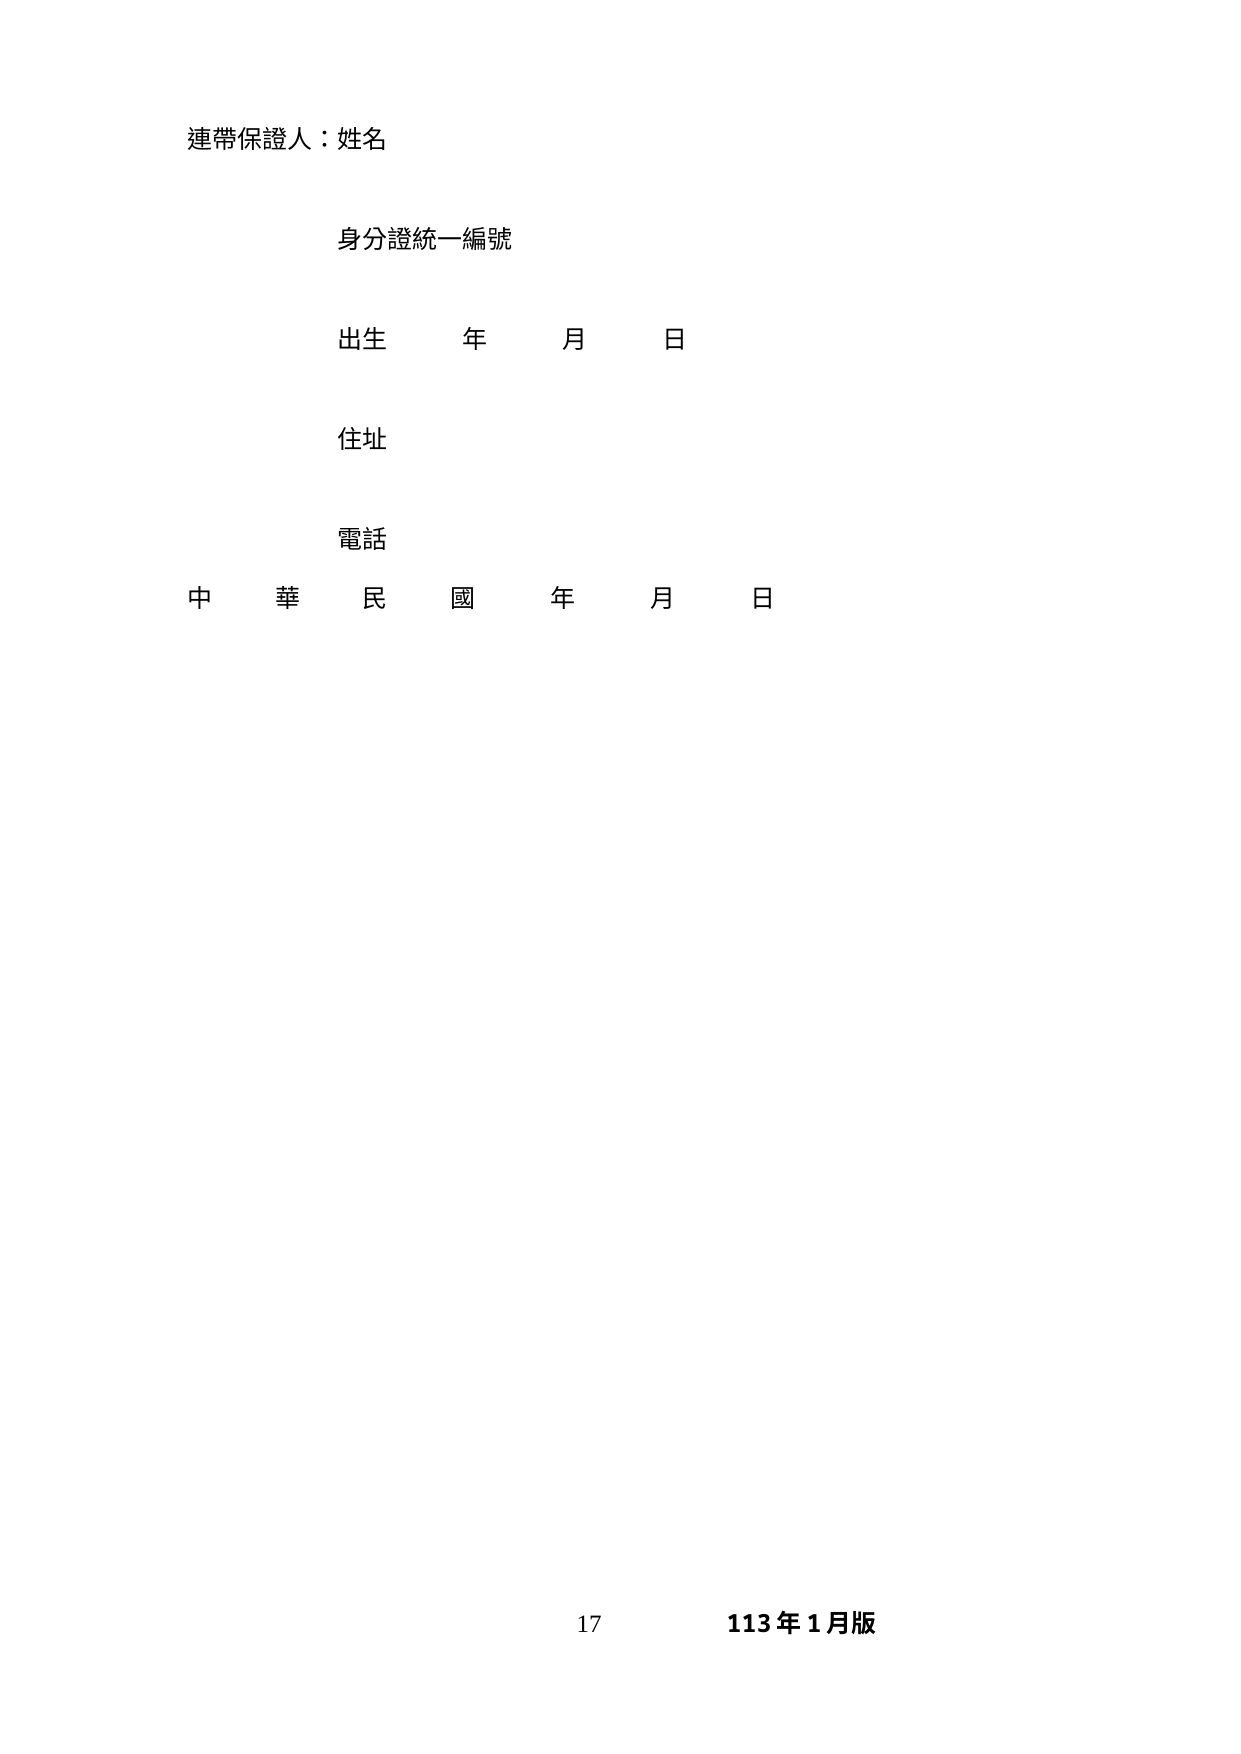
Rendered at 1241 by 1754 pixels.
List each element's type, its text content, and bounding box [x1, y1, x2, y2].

text 電話 [337, 496, 1053, 559]
text 連帶保證人：姓名 [187, 96, 1053, 159]
text 出生 年 月 日 [337, 296, 1053, 359]
text 住址 [337, 396, 1053, 459]
text 身分證統一編號 [337, 196, 1053, 259]
text 中 華 民 國 年 月 日 [187, 577, 1092, 615]
